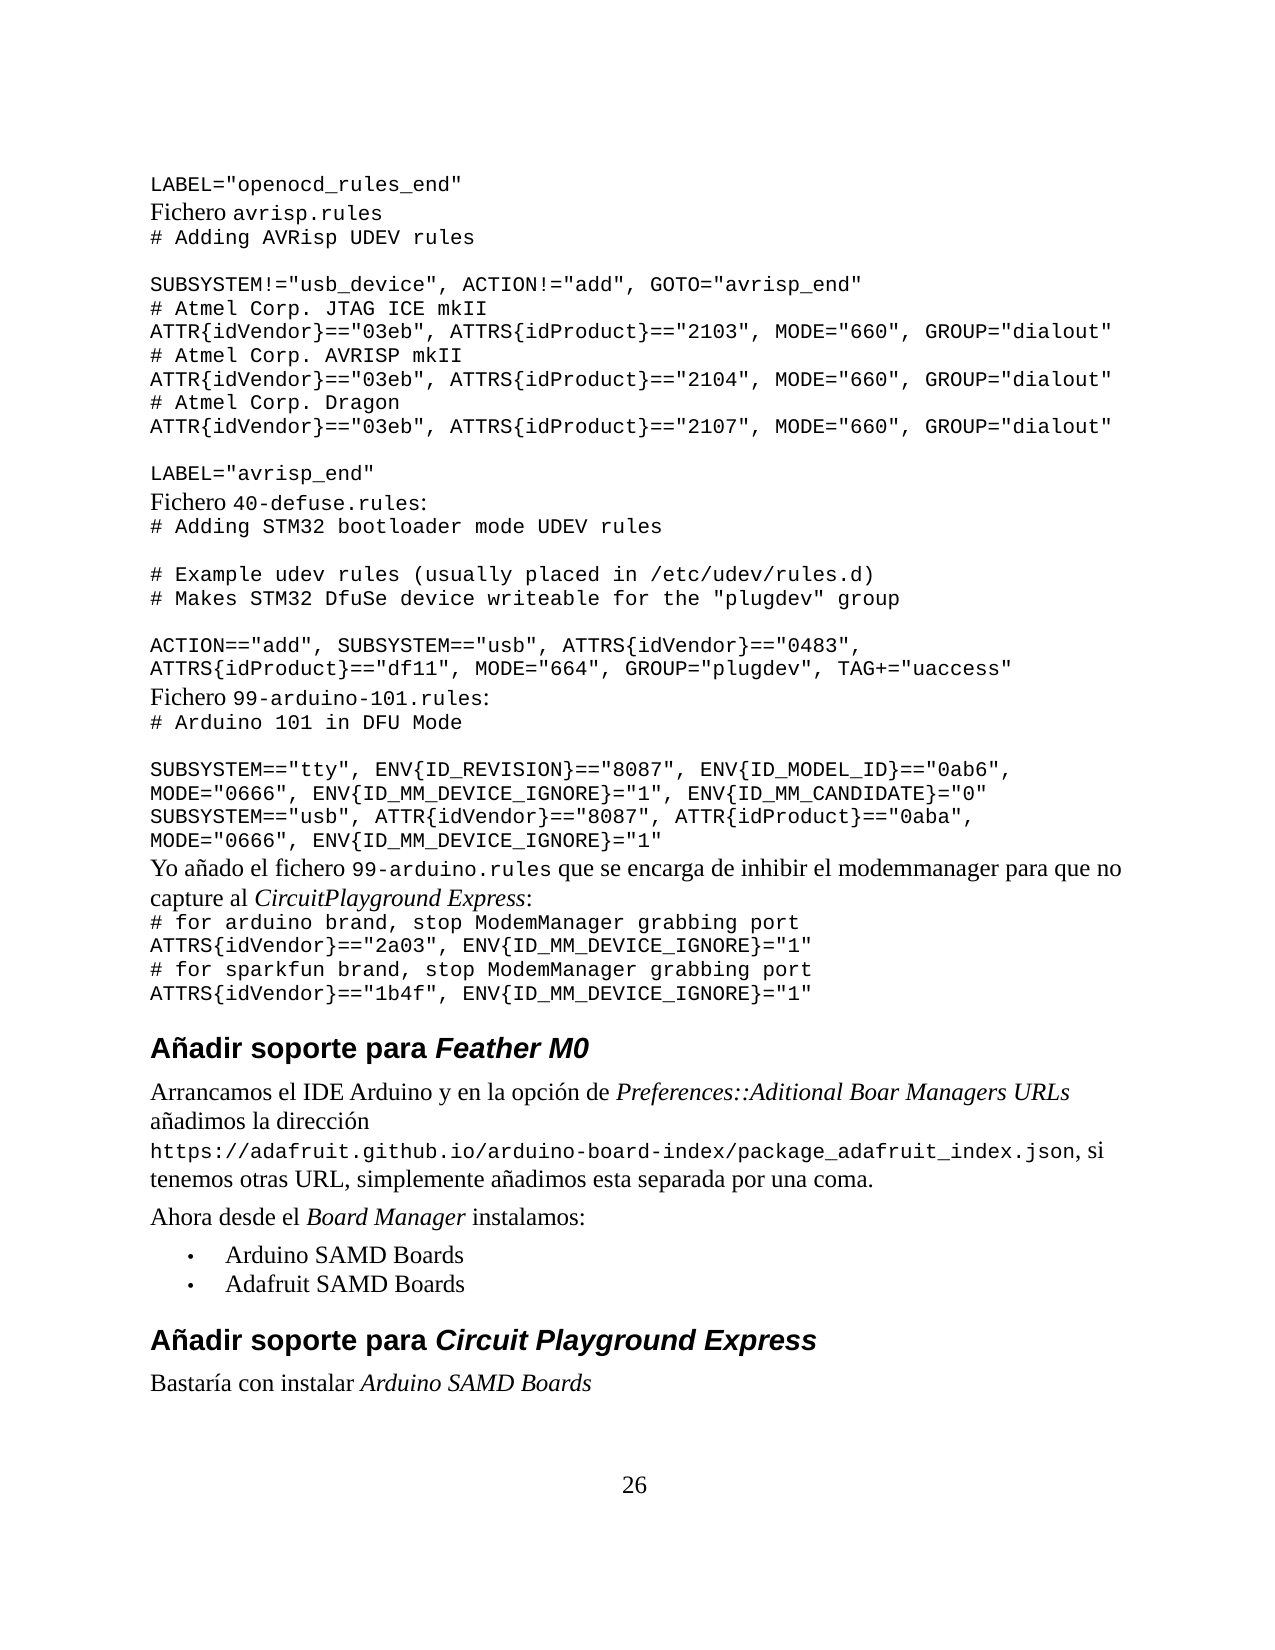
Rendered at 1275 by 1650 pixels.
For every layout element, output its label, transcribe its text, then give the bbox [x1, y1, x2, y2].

text Arrancamos el IDE Arduino y en la opción de Preferences::Aditional Boar Managers URLs añadimos la dirección https://adafruit.github.io/arduino-board-index/package_adafruit_index.json, si tenemos otras URL, simplemente añadimos esta separada por una coma. [150, 1077, 1125, 1193]
list Arduino SAMD Boards [187, 1240, 1125, 1269]
text # Example udev rules (usually placed in /etc/udev/rules.d) [150, 564, 1125, 587]
text LABEL="openocd_rules_end" [150, 174, 1125, 197]
text # Arduino 101 in DFU Mode [150, 712, 1125, 735]
text # for arduino brand, stop ModemManager grabbing port [150, 912, 1125, 936]
text ATTR{idVendor}=="03eb", ATTRS{idProduct}=="2107", MODE="660", GROUP="dialout" [150, 416, 1125, 440]
text Fichero 40-defuse.rules: [150, 487, 1125, 517]
text Ahora desde el Board Manager instalamos: [150, 1202, 1125, 1231]
text SUBSYSTEM!="usb_device", ACTION!="add", GOTO="avrisp_end" [150, 274, 1125, 298]
subtitle Añadir soporte para Circuit Playground Express [150, 1322, 1125, 1356]
text LABEL="avrisp_end" [150, 463, 1125, 487]
text # Atmel Corp. AVRISP mkII [150, 345, 1125, 369]
text # Atmel Corp. Dragon [150, 392, 1125, 416]
text # Atmel Corp. JTAG ICE mkII [150, 298, 1125, 321]
text # Makes STM32 DfuSe device writeable for the "plugdev" group [150, 587, 1125, 611]
text SUBSYSTEM=="usb", ATTR{idVendor}=="8087", ATTR{idProduct}=="0aba", MODE="0666", ENV{ID_MM_DEVICE_IGNORE}="1" [150, 806, 1125, 853]
text ATTRS{idVendor}=="1b4f", ENV{ID_MM_DEVICE_IGNORE}="1" [150, 983, 1125, 1006]
text # Adding STM32 bootloader mode UDEV rules [150, 517, 1125, 540]
subtitle Añadir soporte para Feather M0 [150, 1031, 1125, 1065]
text # for sparkfun brand, stop ModemManager grabbing port [150, 959, 1125, 983]
list Adafruit SAMD Boards [187, 1269, 1125, 1297]
text Fichero avrisp.rules [150, 197, 1125, 227]
text ACTION=="add", SUBSYSTEM=="usb", ATTRS{idVendor}=="0483", ATTRS{idProduct}=="df11", MODE="664", GROUP="plugdev", TAG+="uaccess" [150, 635, 1125, 682]
text SUBSYSTEM=="tty", ENV{ID_REVISION}=="8087", ENV{ID_MODEL_ID}=="0ab6", MODE="0666", ENV{ID_MM_DEVICE_IGNORE}="1", ENV{ID_MM_CANDIDATE}="0" [150, 759, 1125, 806]
text ATTR{idVendor}=="03eb", ATTRS{idProduct}=="2103", MODE="660", GROUP="dialout" [150, 321, 1125, 345]
text Yo añado el fichero 99-arduino.rules que se encarga de inhibir el modemmanager para que no capture al CircuitPlayground Express: [150, 853, 1125, 912]
text ATTR{idVendor}=="03eb", ATTRS{idProduct}=="2104", MODE="660", GROUP="dialout" [150, 369, 1125, 392]
text # Adding AVRisp UDEV rules [150, 227, 1125, 251]
text Fichero 99-arduino-101.rules: [150, 682, 1125, 712]
text Bastaría con instalar Arduino SAMD Boards [150, 1368, 1125, 1397]
text ATTRS{idVendor}=="2a03", ENV{ID_MM_DEVICE_IGNORE}="1" [150, 936, 1125, 959]
